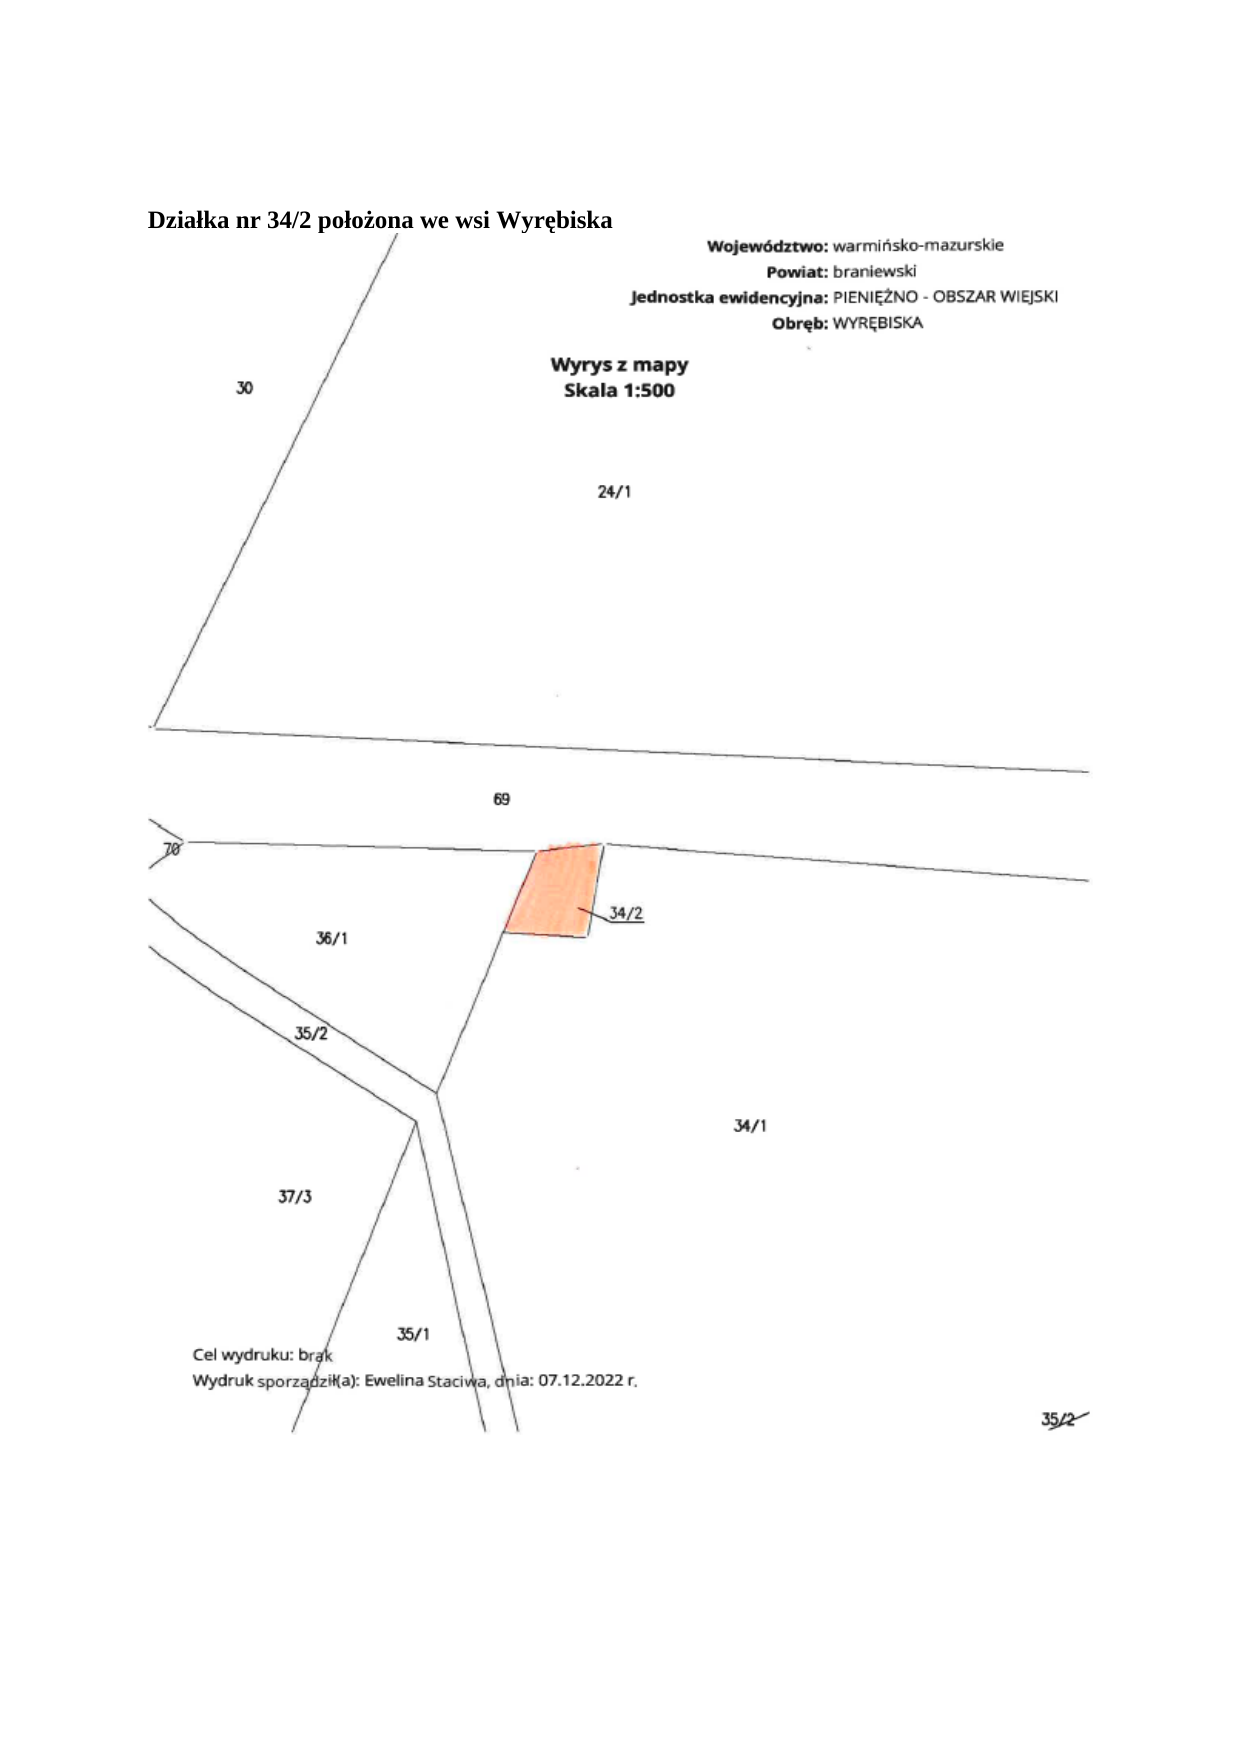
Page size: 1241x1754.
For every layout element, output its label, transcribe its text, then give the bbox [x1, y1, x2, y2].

text Działka nr 34/2 położona we wsi Wyrębiska [148, 205, 1093, 233]
